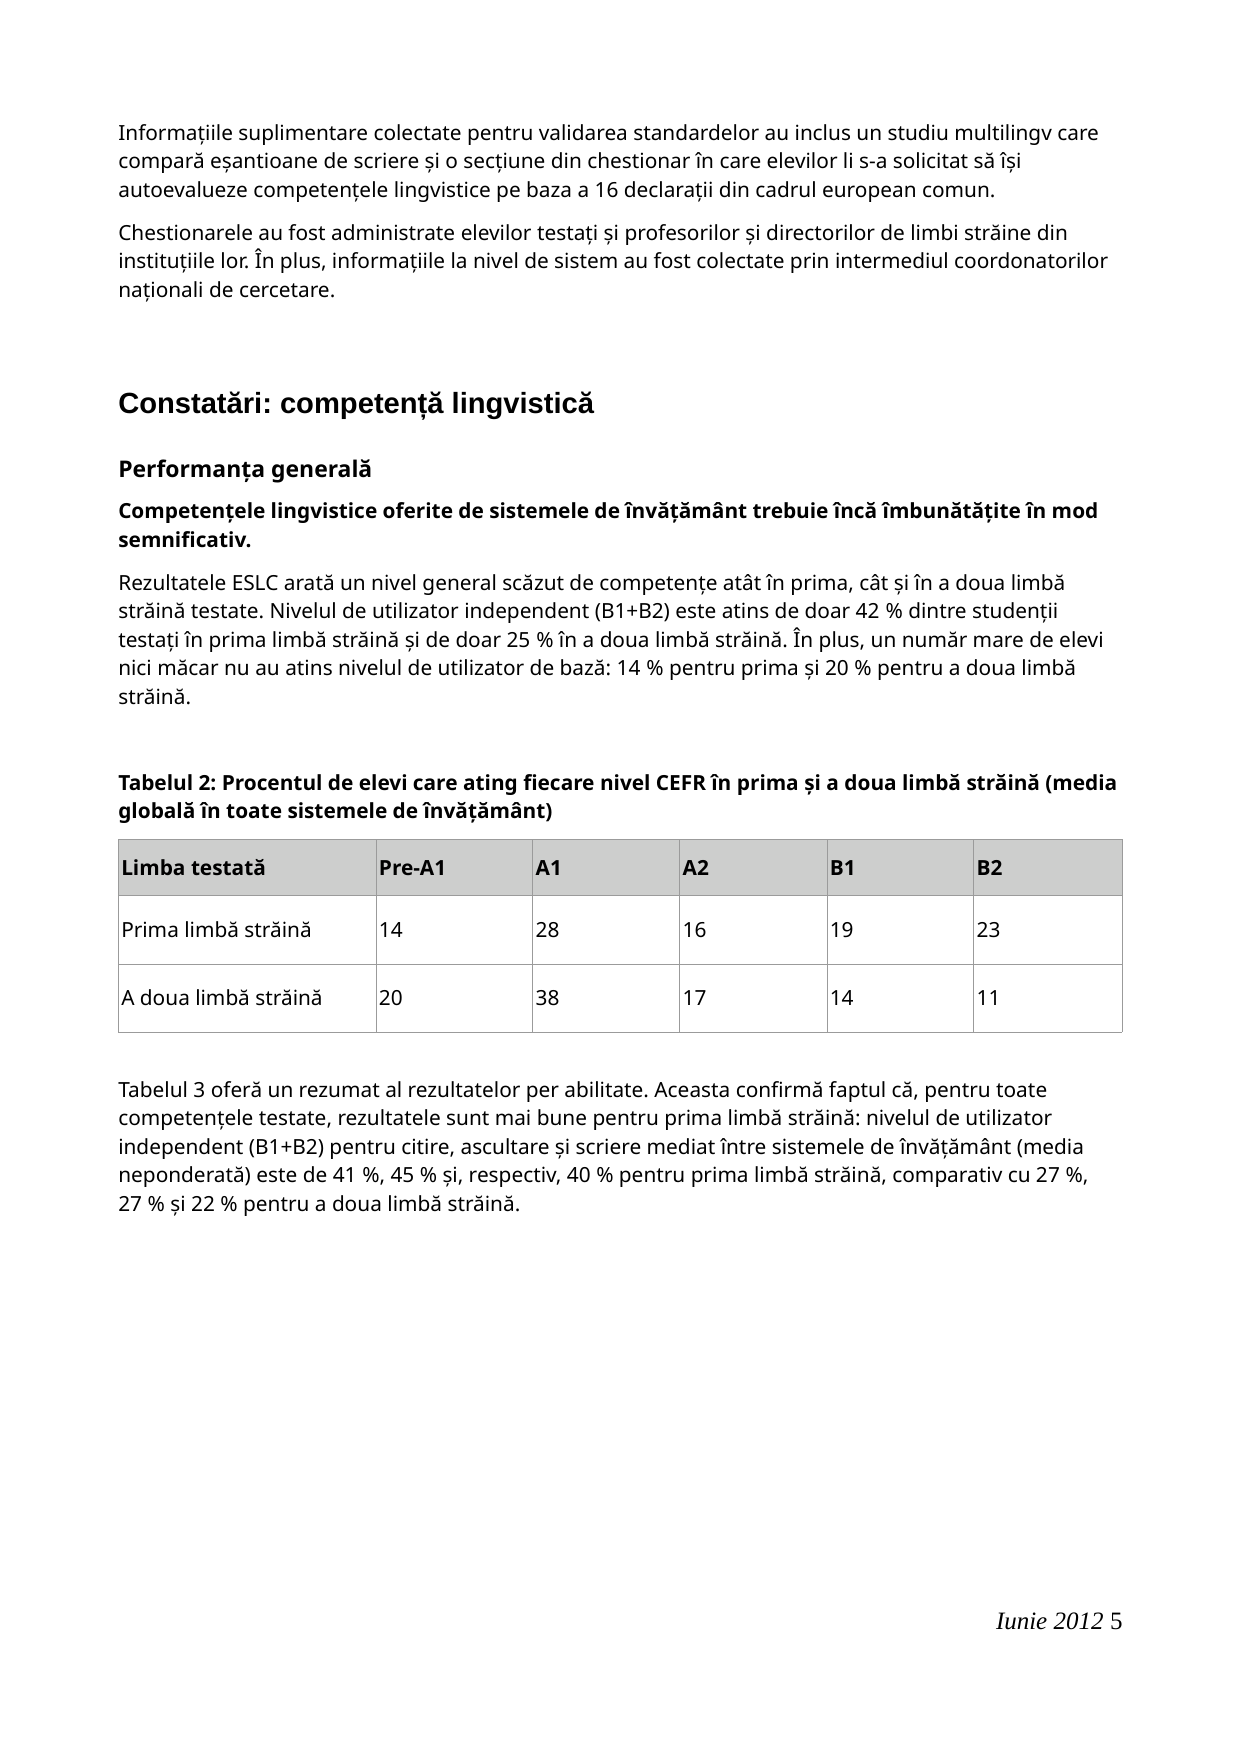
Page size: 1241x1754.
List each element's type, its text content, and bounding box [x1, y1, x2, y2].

table_cell 11 [974, 965, 1122, 1032]
table_header B2 [974, 840, 1122, 895]
table_cell 16 [680, 896, 827, 963]
table_cell Prima limbă străină [119, 896, 376, 963]
table_cell 28 [533, 896, 679, 963]
text Informațiile suplimentare colectate pentru validarea standardelor au inclus un studiu multilingv care compară eșantioane de scriere și o secțiune din chestionar în care elevilor li s-a solicitat să își autoevalueze competențele lingvistice pe baza a 16 declarații din cadrul european comun. [118, 118, 1122, 203]
subtitle Performanța generală [118, 453, 1122, 484]
text Tabelul 3 oferă un rezumat al rezultatelor per abilitate. Aceasta confirmă faptul că, pentru toate competențele testate, rezultatele sunt mai bune pentru prima limbă străină: nivelul de utilizator independent (B1+B2) pentru citire, ascultare și scriere mediat între sistemele de învățământ (media neponderată) este de 41 %, 45 % și, respectiv, 40 % pentru prima limbă străină, comparativ cu 27 %, 27 % și 22 % pentru a doua limbă străină. [118, 1075, 1122, 1217]
table_cell 14 [828, 965, 973, 1032]
table_cell 14 [377, 896, 532, 963]
table_header Limba testată [119, 840, 376, 895]
table_cell A doua limbă străină [119, 965, 376, 1032]
subtitle Constatări: competență lingvistică [118, 386, 1122, 419]
text Tabelul 2: Procentul de elevi care ating fiecare nivel CEFR în prima și a doua limbă străină (media globală în toate sistemele de învățământ) [118, 768, 1122, 825]
table_cell 17 [680, 965, 827, 1032]
table_cell 19 [828, 896, 973, 963]
table_cell 23 [974, 896, 1122, 963]
text Chestionarele au fost administrate elevilor testați și profesorilor și directorilor de limbi străine din instituțiile lor. În plus, informațiile la nivel de sistem au fost colectate prin intermediul coordonatorilor naționali de cercetare. [118, 218, 1122, 303]
table_cell 38 [533, 965, 679, 1032]
text Competențele lingvistice oferite de sistemele de învățământ trebuie încă îmbunătățite în mod semnificativ. [118, 497, 1122, 553]
text Rezultatele ESLC arată un nivel general scăzut de competențe atât în prima, cât și în a doua limbă străină testate. Nivelul de utilizator independent (B1+B2) este atins de doar 42 % dintre studenții testați în prima limbă străină și de doar 25 % în a doua limbă străină. În plus, un număr mare de elevi nici măcar nu au atins nivelul de utilizator de bază: 14 % pentru prima și 20 % pentru a doua limbă străină. [118, 568, 1122, 710]
table_header Pre-A1 [377, 840, 532, 895]
table_header B1 [828, 840, 973, 895]
table_cell 20 [377, 965, 532, 1032]
table_header A1 [533, 840, 679, 895]
table_header A2 [680, 840, 827, 895]
